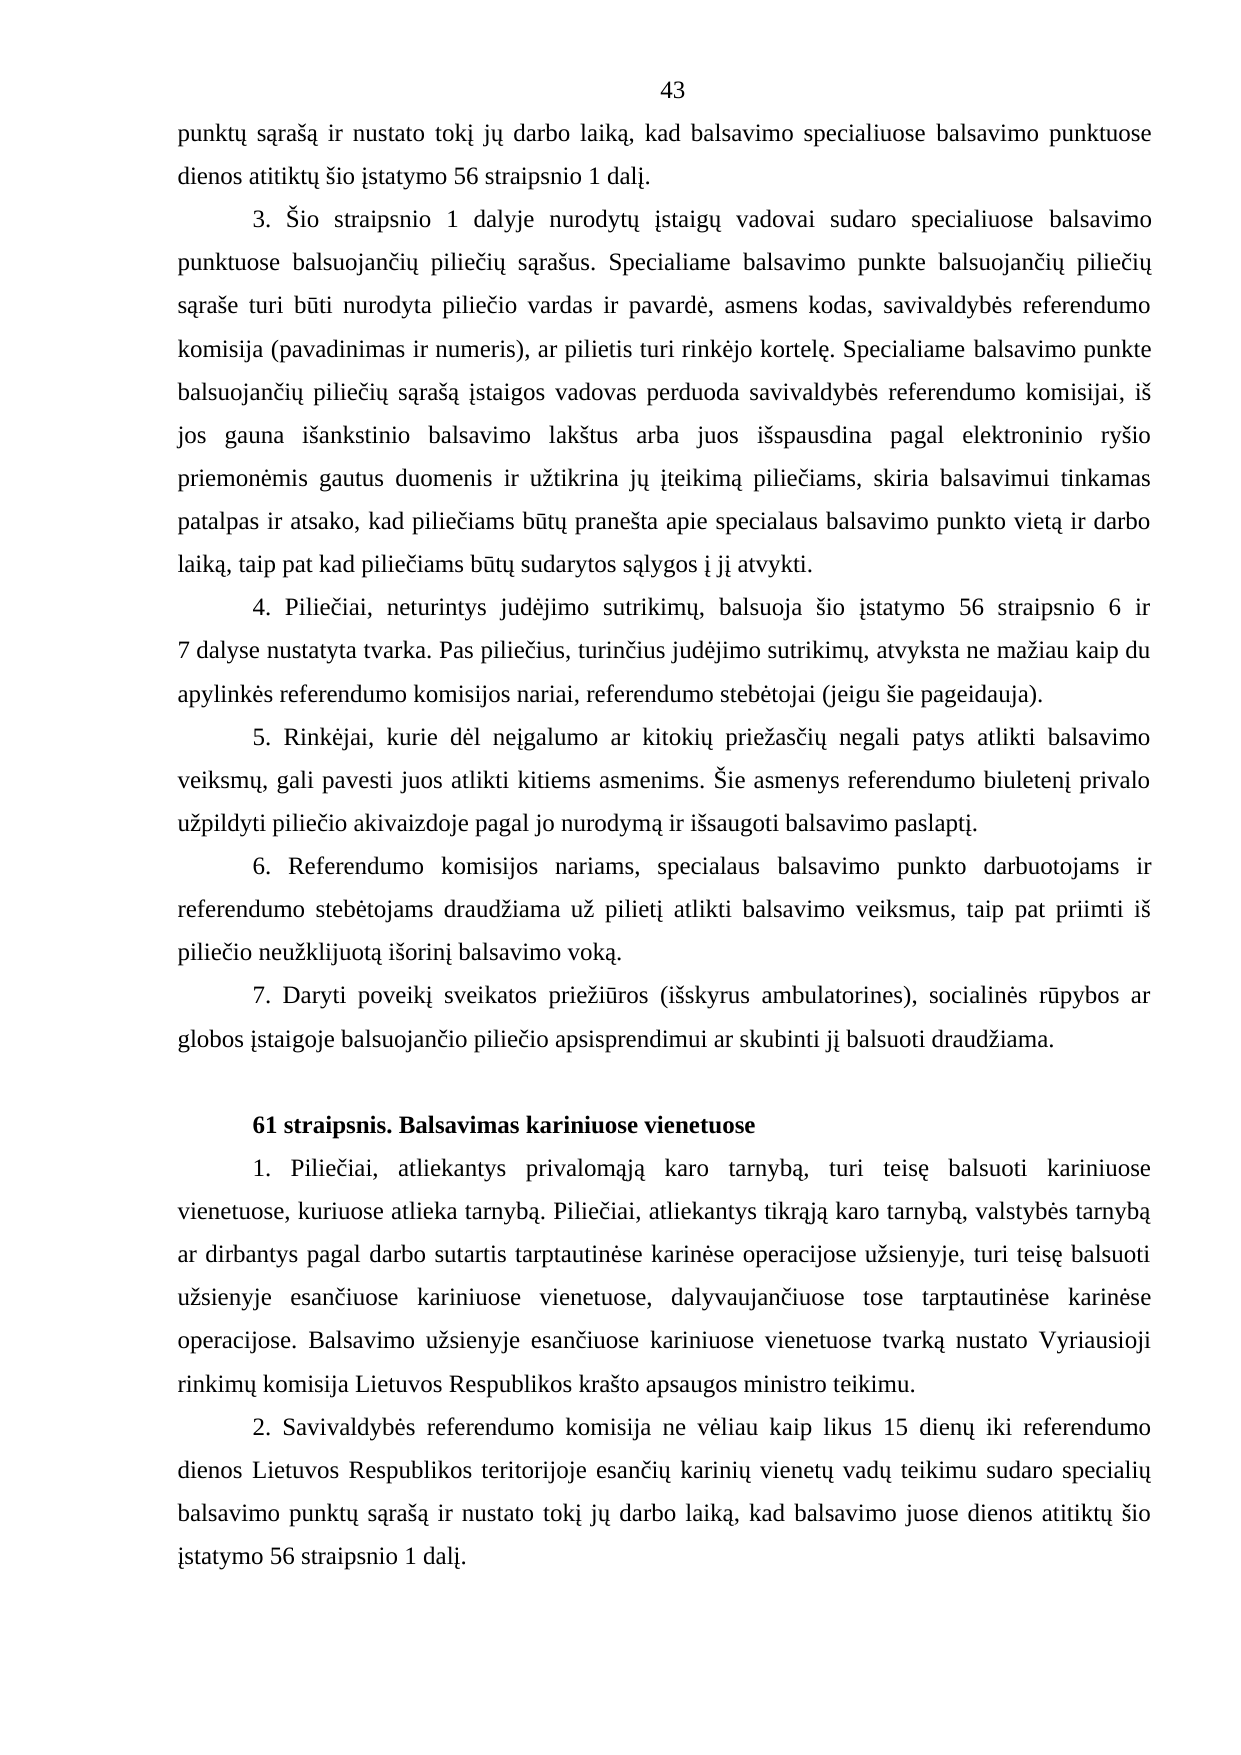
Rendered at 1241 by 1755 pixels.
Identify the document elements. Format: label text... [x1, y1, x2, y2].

text 61 straipsnis. Balsavimas kariniuose vienetuose [177, 1110, 1152, 1139]
text punktų sąrašą ir nustato tokį jų darbo laiką, kad balsavimo specialiuose balsavimo punktuose dienos atitiktų šio įstatymo 56 straipsnio 1 dalį. [177, 118, 1152, 190]
text 7. Daryti poveikį sveikatos priežiūros (išskyrus ambulatorines), socialinės rūpybos ar globos įstaigoje balsuojančio piliečio apsisprendimui ar skubinti jį balsuoti draudžiama. [177, 981, 1152, 1052]
text 1. Piliečiai, atliekantys privalomąją karo tarnybą, turi teisę balsuoti kariniuose vienetuose, kuriuose atlieka tarnybą. Piliečiai, atliekantys tikrąją karo tarnybą, valstybės tarnybą ar dirbantys pagal darbo sutartis tarptautinėse karinėse operacijose užsienyje, turi teisę balsuoti užsienyje esančiuose kariniuose vienetuose, dalyvaujančiuose tose tarptautinėse karinėse operacijose. Balsavimo užsienyje esančiuose kariniuose vienetuose tvarką nustato Vyriausioji rinkimų komisija Lietuvos Respublikos krašto apsaugos ministro teikimu. [177, 1153, 1152, 1397]
text 3. Šio straipsnio 1 dalyje nurodytų įstaigų vadovai sudaro specialiuose balsavimo punktuose balsuojančių piliečių sąrašus. Specialiame balsavimo punkte balsuojančių piliečių sąraše turi būti nurodyta piliečio vardas ir pavardė, asmens kodas, savivaldybės referendumo komisija (pavadinimas ir numeris), ar pilietis turi rinkėjo kortelę. Specialiame balsavimo punkte balsuojančių piliečių sąrašą įstaigos vadovas perduoda savivaldybės referendumo komisijai, iš jos gauna išankstinio balsavimo lakštus arba juos išspausdina pagal elektroninio ryšio priemonėmis gautus duomenis ir užtikrina jų įteikimą piliečiams, skiria balsavimui tinkamas patalpas ir atsako, kad piliečiams būtų pranešta apie specialaus balsavimo punkto vietą ir darbo laiką, taip pat kad piliečiams būtų sudarytos sąlygos į jį atvykti. [177, 204, 1152, 578]
text 5. Rinkėjai, kurie dėl neįgalumo ar kitokių priežasčių negali patys atlikti balsavimo veiksmų, gali pavesti juos atlikti kitiems asmenims. Šie asmenys referendumo biuletenį privalo užpildyti piliečio akivaizdoje pagal jo nurodymą ir išsaugoti balsavimo paslaptį. [177, 722, 1152, 837]
text 2. Savivaldybės referendumo komisija ne vėliau kaip likus 15 dienų iki referendumo dienos Lietuvos Respublikos teritorijoje esančių karinių vienetų vadų teikimu sudaro specialių balsavimo punktų sąrašą ir nustato tokį jų darbo laiką, kad balsavimo juose dienos atitiktų šio įstatymo 56 straipsnio 1 dalį. [177, 1412, 1152, 1570]
text 6. Referendumo komisijos nariams, specialaus balsavimo punkto darbuotojams ir referendumo stebėtojams draudžiama už pilietį atlikti balsavimo veiksmus, taip pat priimti iš piliečio neužklijuotą išorinį balsavimo voką. [177, 851, 1152, 966]
text 4. Piliečiai, neturintys judėjimo sutrikimų, balsuoja šio įstatymo 56 straipsnio 6 ir 7 dalyse nustatyta tvarka. Pas piliečius, turinčius judėjimo sutrikimų, atvyksta ne mažiau kaip du apylinkės referendumo komisijos nariai, referendumo stebėtojai (jeigu šie pageidauja). [177, 592, 1152, 707]
